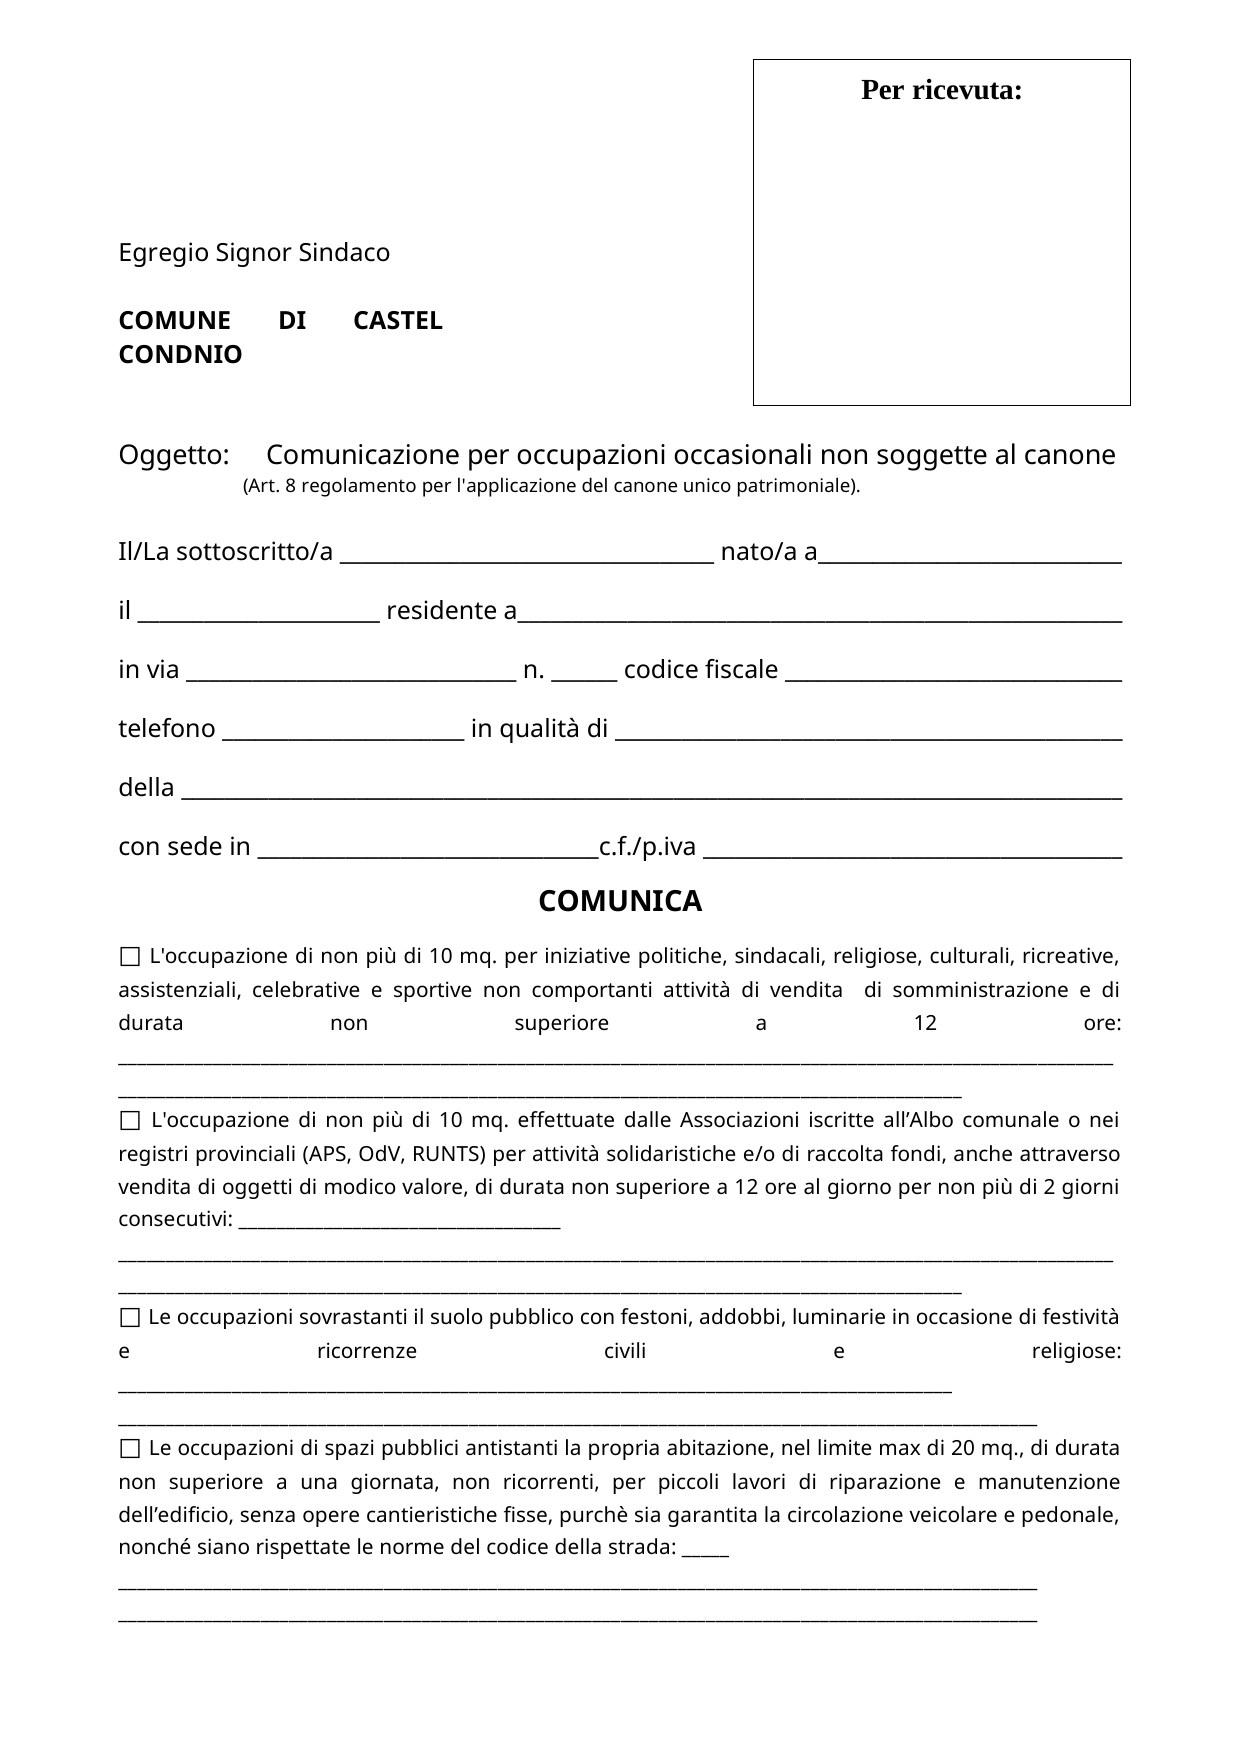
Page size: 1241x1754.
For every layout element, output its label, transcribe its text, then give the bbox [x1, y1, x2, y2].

table_cell [450, 119, 753, 151]
table_cell [754, 151, 1130, 202]
table_cell COMUNE DI CASTEL CONDNIO [111, 303, 450, 371]
table_cell [111, 371, 450, 405]
table_cell Egregio Signor Sindaco [111, 235, 450, 269]
list _________________________________________________________________________________________________ [118, 1397, 1122, 1429]
text telefono ______________________ in qualità di [118, 711, 1122, 744]
text in via ______________________________ n. ______ codice fiscale [118, 652, 1122, 686]
table_cell [450, 235, 753, 269]
text con sede in _______________________________c.f./p.iva [118, 828, 1122, 862]
table_header Per ricevuta: [754, 60, 1130, 119]
table_cell [754, 119, 1130, 151]
text (Art. 8 regolamento per l'applicazione del canone unico patrimoniale). [118, 472, 1122, 498]
table_cell [450, 269, 753, 303]
table_cell [111, 203, 450, 235]
table_cell [450, 151, 753, 202]
text □ L'occupazione di non più di 10 mq. per iniziative politiche, sindacali, religiose, culturali, ricreative, assistenziali, celebrative e sportive non comportanti attività di vendita di somministrazione e di durata non superiore a 12 ore: __________________________________________________________________________________________________________________________________________________________________________________________________ [118, 937, 1122, 1101]
table_cell [450, 203, 753, 235]
table_cell [111, 119, 450, 151]
table_cell [754, 203, 1130, 235]
table_cell [754, 269, 1130, 303]
list □ Le occupazioni sovrastanti il suolo pubblico con festoni, addobbi, luminarie in occasione di festività e ricorrenze civili e religiose: ________________________________________________________________________________________ [118, 1298, 1122, 1397]
table_cell [111, 269, 450, 303]
table_header [450, 59, 753, 119]
table_cell [754, 303, 1130, 371]
text COMUNICA [118, 880, 1122, 919]
text Il/La sottoscritto/a __________________________________ nato/a a [118, 534, 1122, 568]
list □ L'occupazione di non più di 10 mq. effettuate dalle Associazioni iscritte all’Albo comunale o nei registri provinciali (APS, OdV, RUNTS) per attività solidaristiche e/o di raccolta fondi, anche attraverso vendita di oggetti di modico valore, di durata non superiore a 12 ore al giorno per non più di 2 giorni consecutivi: __________________________________ [118, 1101, 1122, 1233]
text della [118, 769, 1122, 803]
list __________________________________________________________________________________________________________________________________________________________________________________________________ [118, 1233, 1122, 1298]
list □ Le occupazioni di spazi pubblici antistanti la propria abitazione, nel limite max di 20 mq., di durata non superiore a una giornata, non ricorrenti, per piccoli lavori di riparazione e manutenzione dell’edificio, senza opere cantieristiche fisse, purchè sia garantita la circolazione veicolare e pedonale, nonché siano rispettate le norme del codice della strada: _____ [118, 1429, 1122, 1561]
table_cell [754, 371, 1130, 405]
table_cell [450, 371, 753, 405]
table_header [111, 59, 450, 119]
list _________________________________________________________________________________________________ [118, 1561, 1122, 1593]
table_cell [111, 151, 450, 202]
table_cell [450, 303, 753, 371]
table_cell [754, 235, 1130, 269]
text il ______________________ residente a [118, 593, 1122, 627]
text Oggetto: Comunicazione per occupazioni occasionali non soggette al canone [118, 435, 1122, 472]
list _________________________________________________________________________________________________ [118, 1593, 1122, 1626]
